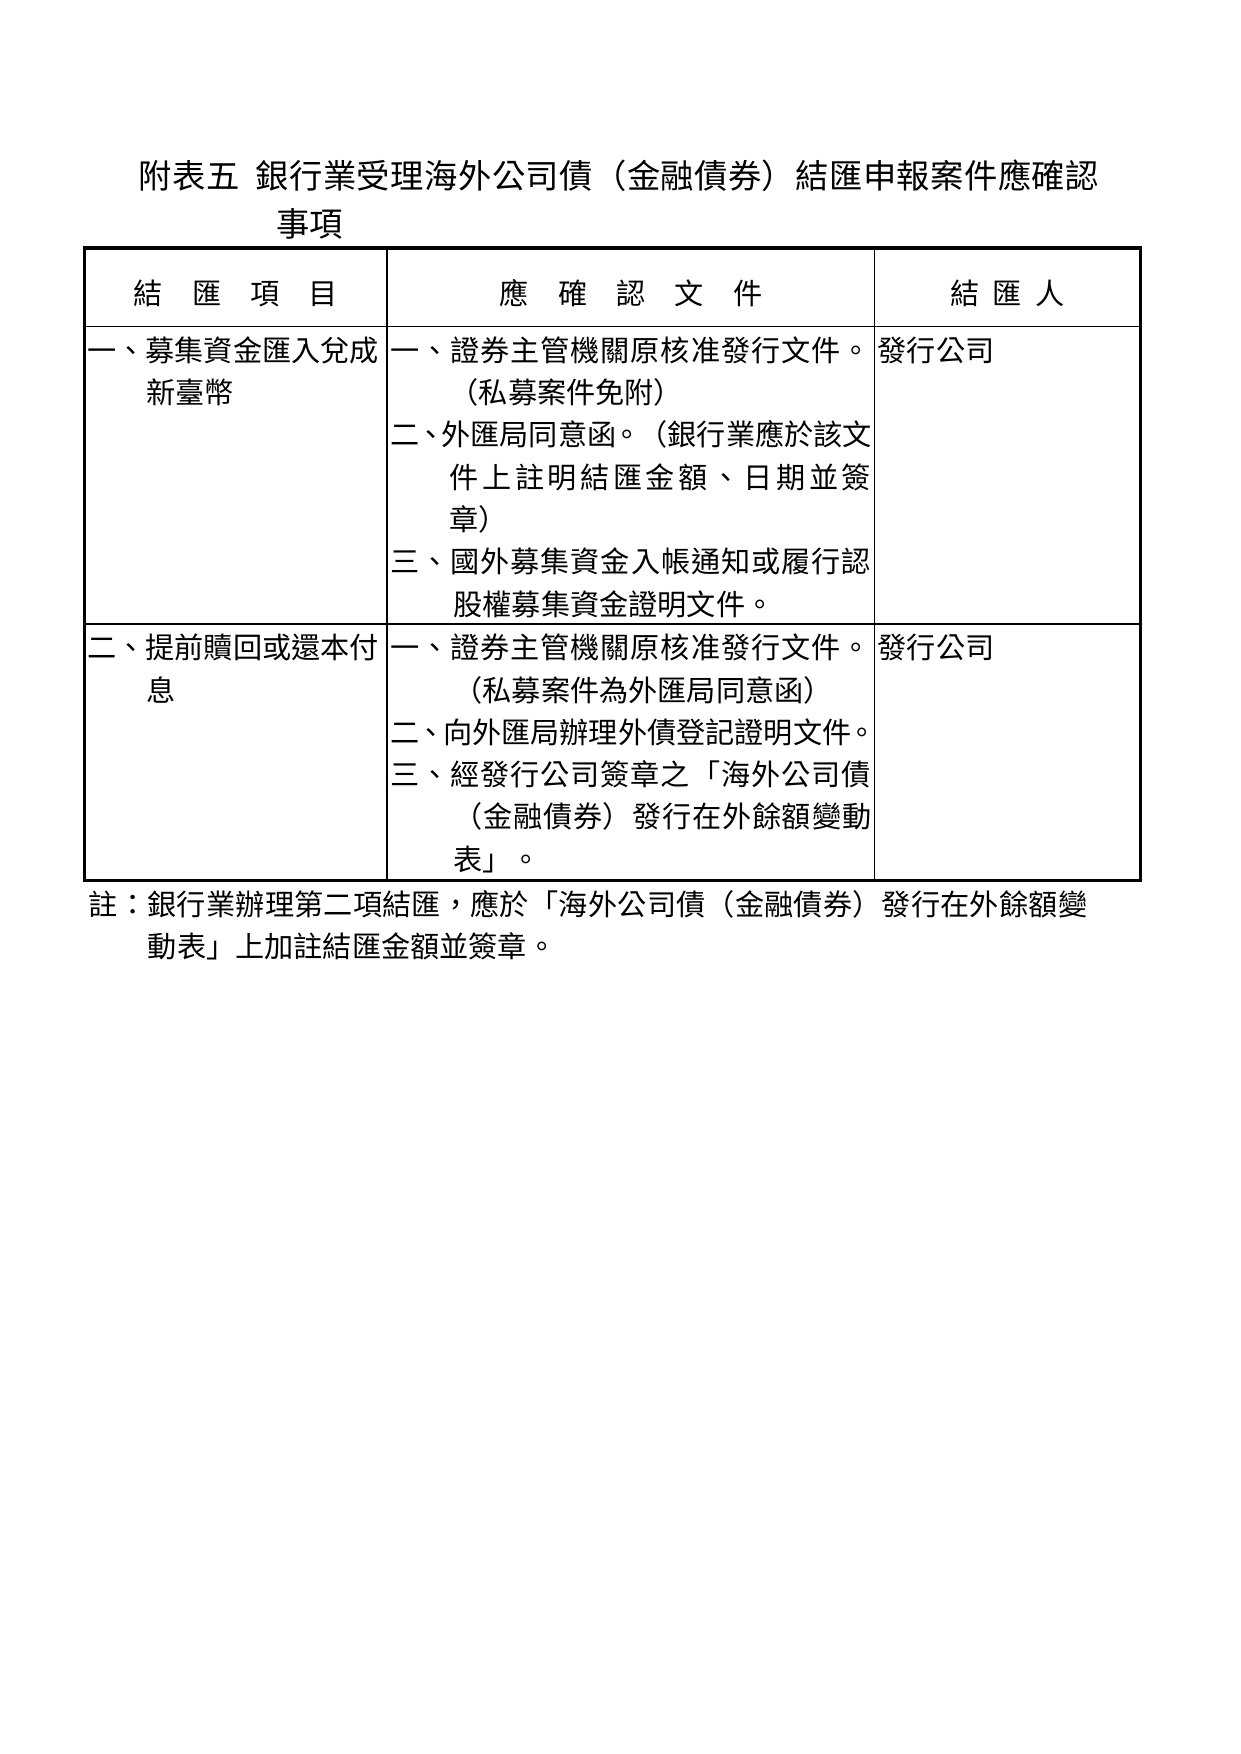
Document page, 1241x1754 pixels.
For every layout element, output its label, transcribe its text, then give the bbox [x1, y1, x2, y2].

table_cell 發行公司 [875, 327, 1139, 623]
text 註：銀行業辦理第二項結匯，應於「海外公司債（金融債券）發行在外餘額變動表」上加註結匯金額並簽章。 [89, 882, 1088, 966]
table_cell 一、募集資金匯入兌成新臺幣 [86, 327, 386, 623]
table_cell 二、提前贖回或還本付息 [86, 625, 386, 879]
table_header 結 匯 人 [875, 250, 1139, 326]
table_cell 發行公司 [875, 625, 1139, 879]
table_cell 一、證券主管機關原核准發行文件。（私募案件免附） 二、外匯局同意函。（銀行業應於該文件上註明結匯金額、日期並簽章） 三、國外募集資金入帳通知或履行認股權募集資金證明文件。 [388, 327, 874, 623]
table_cell 一、證券主管機關原核准發行文件。（私募案件為外匯局同意函） 二、向外匯局辦理外債登記證明文件。 三、經發行公司簽章之「海外公司債（金融債券）發行在外餘額變動表」。 [388, 625, 874, 879]
text 附表五 銀行業受理海外公司債（金融債券）結匯申報案件應確認事項 [139, 150, 1101, 246]
table_header 結 匯 項 目 [86, 250, 386, 326]
table_header 應 確 認 文 件 [388, 250, 874, 326]
